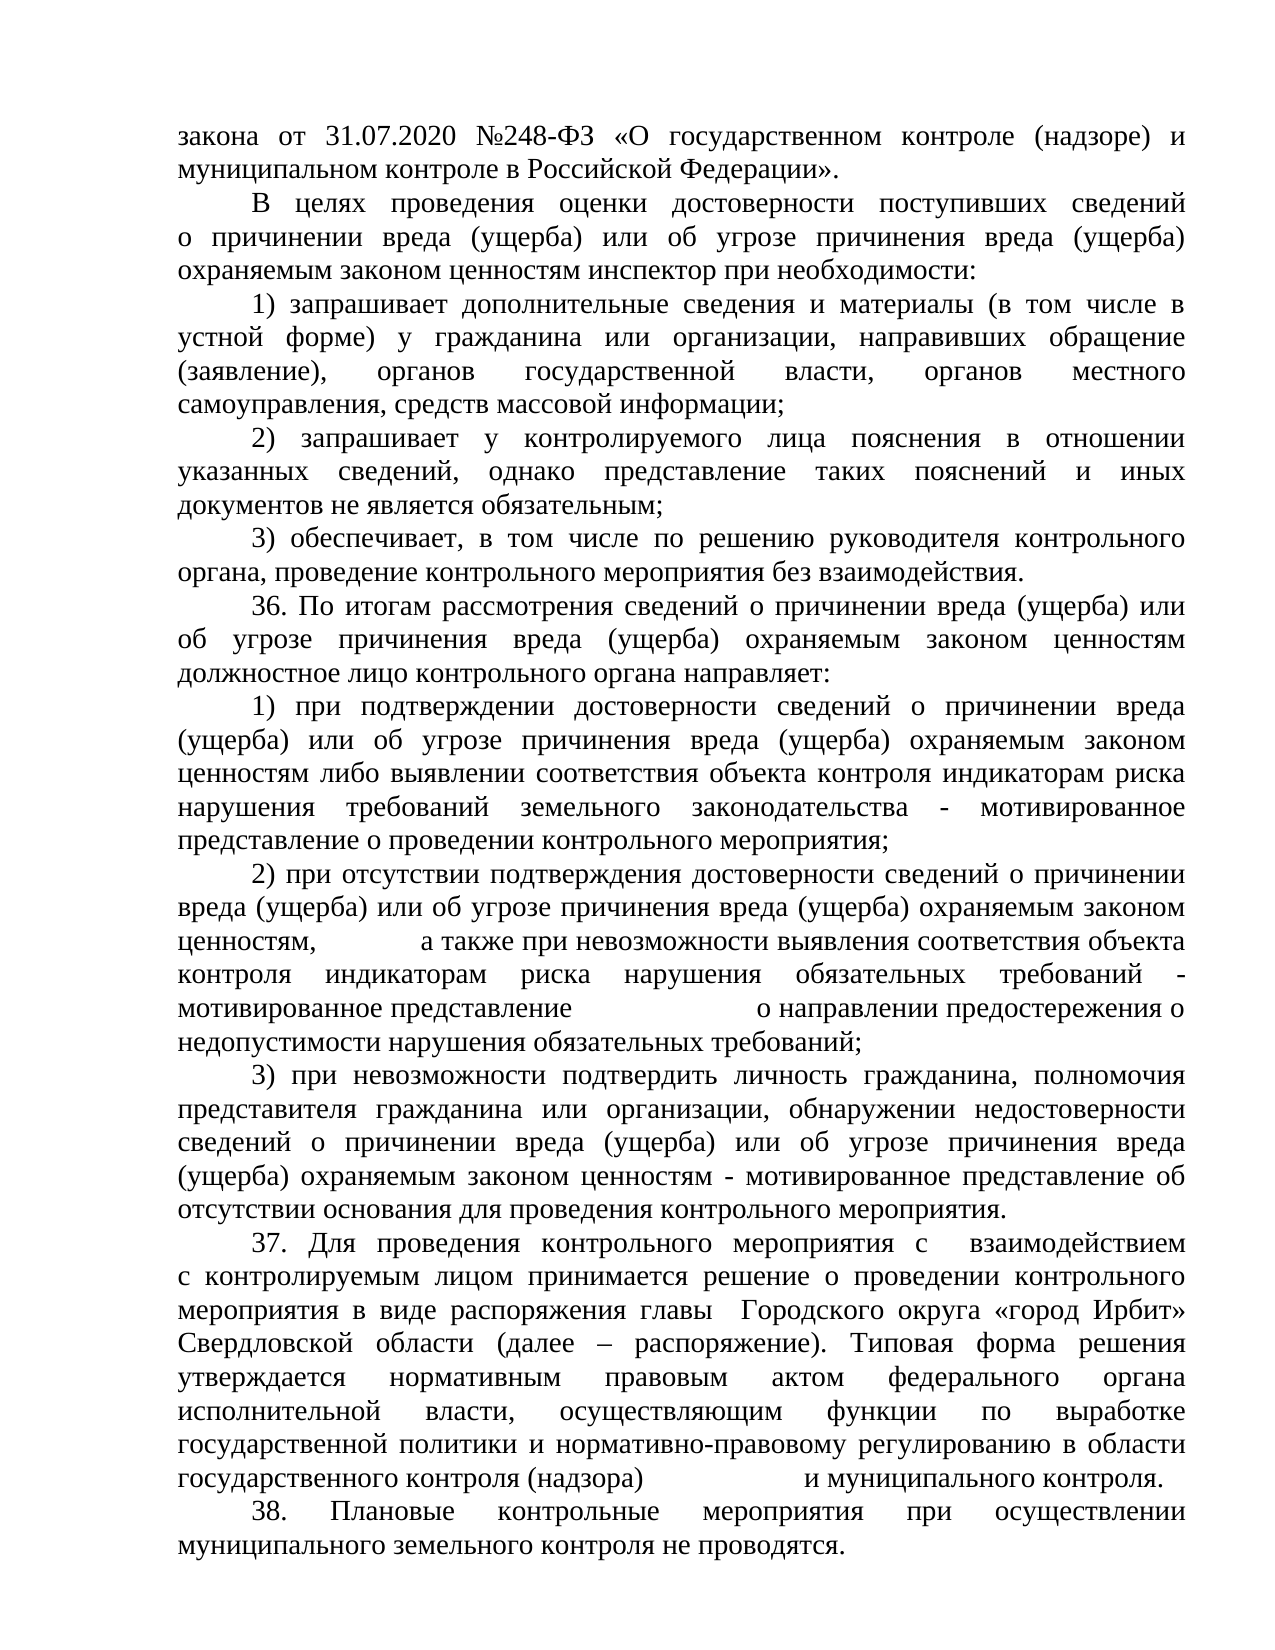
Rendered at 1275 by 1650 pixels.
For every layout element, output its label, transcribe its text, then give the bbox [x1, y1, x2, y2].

text 37. Для проведения контрольного мероприятия с взаимодействием с контролируемым лицом принимается решение о проведении контрольного мероприятия в виде распоряжения главы Городского округа «город Ирбит» Свердловской области (далее – распоряжение). Типовая форма решения утверждается нормативным правовым актом федерального органа исполнительной власти, осуществляющим функции по выработке государственной политики и нормативно-правовому регулированию в области государственного контроля (надзора) и муниципального контроля. [177, 1225, 1186, 1493]
text 1) при подтверждении достоверности сведений о причинении вреда (ущерба) или об угрозе причинения вреда (ущерба) охраняемым законом ценностям либо выявлении соответствия объекта контроля индикаторам риска нарушения требований земельного законодательства - мотивированное представление о проведении контрольного мероприятия; [177, 688, 1186, 856]
text 36. По итогам рассмотрения сведений о причинении вреда (ущерба) или об угрозе причинения вреда (ущерба) охраняемым законом ценностям должностное лицо контрольного органа направляет: [177, 588, 1186, 688]
text 2) при отсутствии подтверждения достоверности сведений о причинении вреда (ущерба) или об угрозе причинения вреда (ущерба) охраняемым законом ценностям, а также при невозможности выявления соответствия объекта контроля индикаторам риска нарушения обязательных требований - мотивированное представление о направлении предостережения о недопустимости нарушения обязательных требований; [177, 856, 1186, 1057]
text закона от 31.07.2020 №248-ФЗ «О государственном контроле (надзоре) и муниципальном контроле в Российской Федерации». [177, 118, 1186, 185]
text 3) при невозможности подтвердить личность гражданина, полномочия представителя гражданина или организации, обнаружении недостоверности сведений о причинении вреда (ущерба) или об угрозе причинения вреда (ущерба) охраняемым законом ценностям - мотивированное представление об отсутствии основания для проведения контрольного мероприятия. [177, 1057, 1186, 1225]
text В целях проведения оценки достоверности поступивших сведений о причинении вреда (ущерба) или об угрозе причинения вреда (ущерба) охраняемым законом ценностям инспектор при необходимости: [177, 185, 1186, 286]
text 3) обеспечивает, в том числе по решению руководителя контрольного органа, проведение контрольного мероприятия без взаимодействия. [177, 521, 1186, 588]
text 2) запрашивает у контролируемого лица пояснения в отношении указанных сведений, однако представление таких пояснений и иных документов не является обязательным; [177, 420, 1186, 521]
text 38. Плановые контрольные мероприятия при осуществлении муниципального земельного контроля не проводятся. [177, 1493, 1186, 1560]
text 1) запрашивает дополнительные сведения и материалы (в том числе в устной форме) у гражданина или организации, направивших обращение (заявление), органов государственной власти, органов местного самоуправления, средств массовой информации; [177, 286, 1186, 420]
